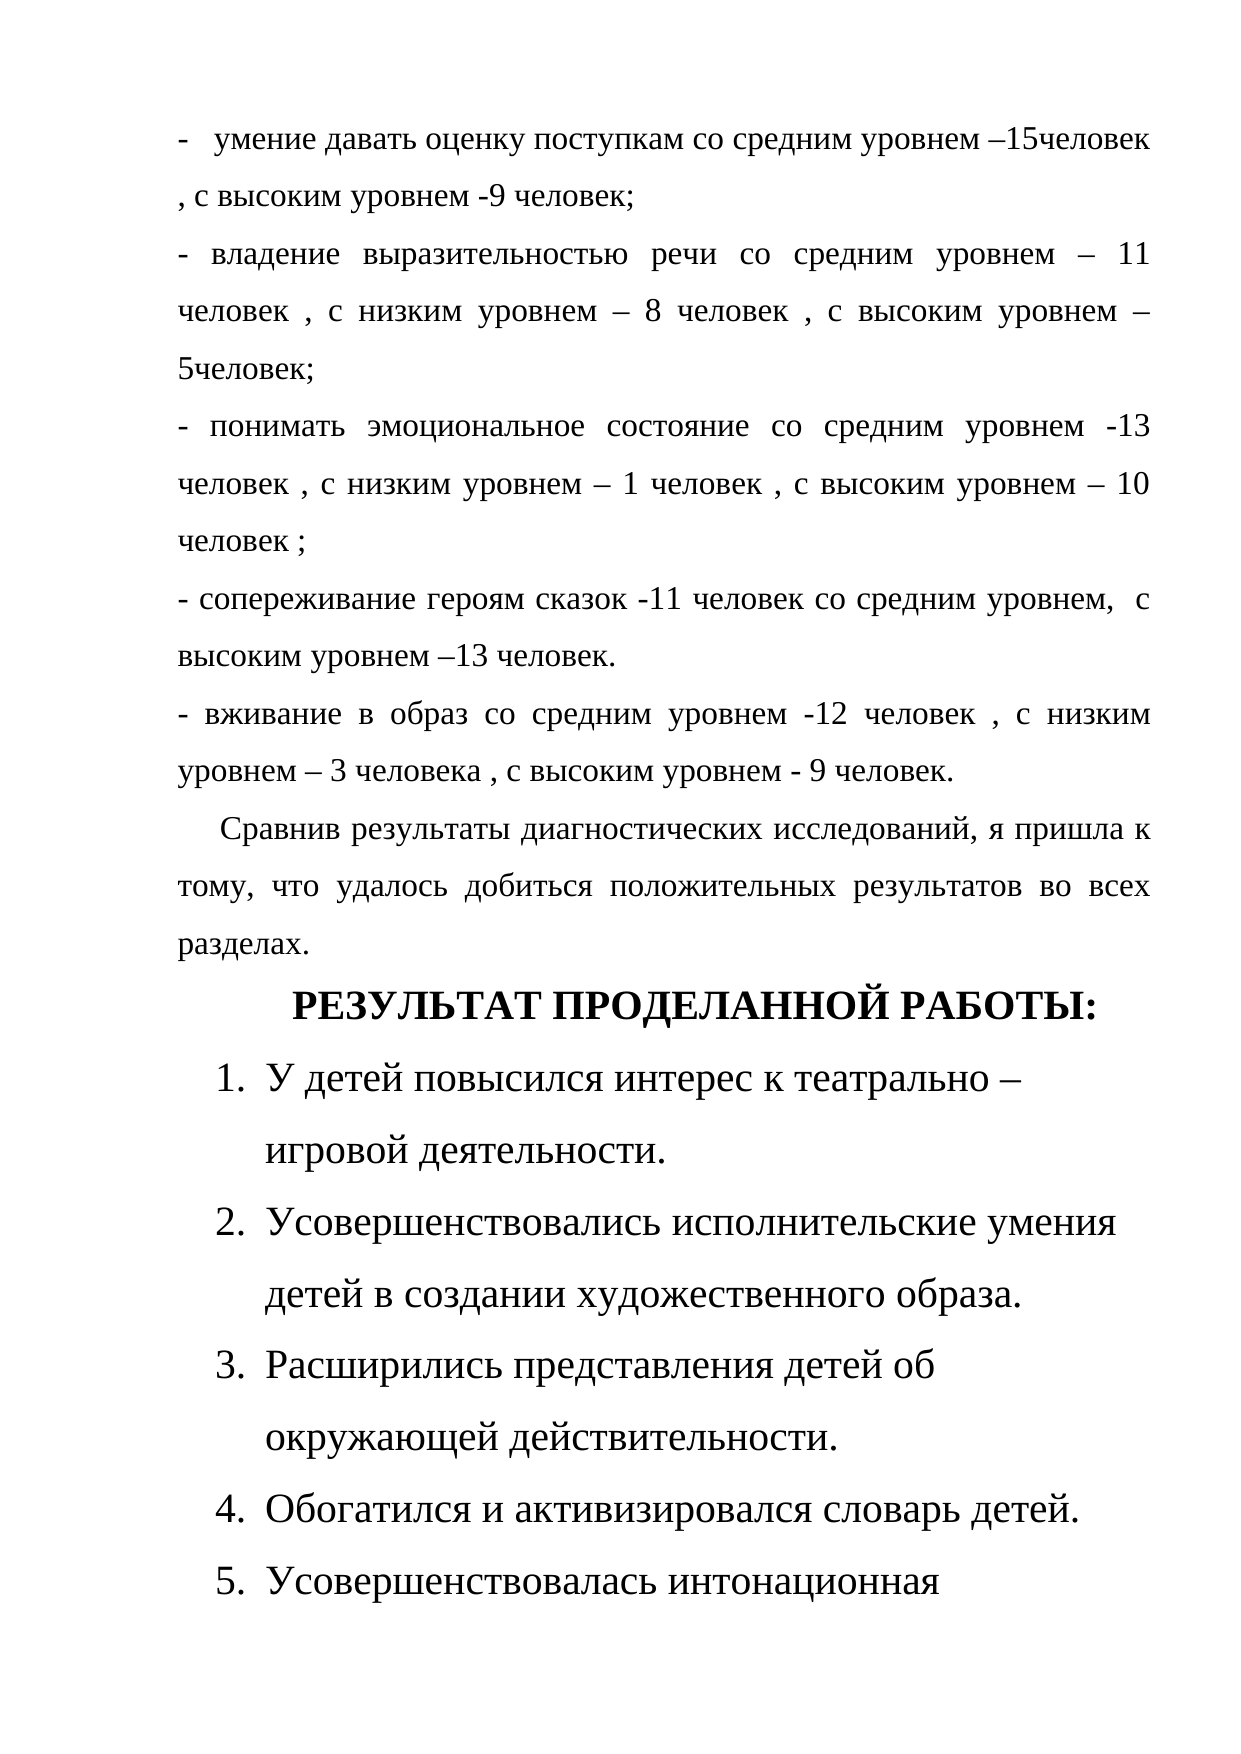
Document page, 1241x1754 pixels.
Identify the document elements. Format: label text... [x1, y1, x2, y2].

text - сопереживание героям сказок -11 человек со средним уровнем, с высоким уровнем –13 человек. [177, 578, 1152, 674]
list Обогатился и активизировался словарь детей. [215, 1484, 1152, 1532]
text - вживание в образ со средним уровнем -12 человек , с низким уровнем – 3 человека , с высоким уровнем - 9 человек. [177, 693, 1152, 789]
list Усовершенствовалась интонационная [215, 1556, 1152, 1603]
list У детей повысился интерес к театрально – игровой деятельности. [215, 1052, 1152, 1172]
text Сравнив результаты диагностических исследований, я пришла к тому, что удалось добиться положительных результатов во всех разделах. [177, 808, 1152, 961]
text РЕЗУЛЬТАТ ПРОДЕЛАННОЙ РАБОТЫ: [177, 981, 1152, 1028]
text - владение выразительностью речи со средним уровнем – 11 человек , с низким уровнем – 8 человек , с высоким уровнем – 5человек; [177, 233, 1152, 386]
text - понимать эмоциональное состояние со средним уровнем -13 человек , с низким уровнем – 1 человек , с высоким уровнем – 10 человек ; [177, 406, 1152, 559]
list Расширились представления детей об окружающей действительности. [215, 1340, 1152, 1460]
list Усовершенствовались исполнительские умения детей в создании художественного образа. [215, 1196, 1152, 1316]
text - умение давать оценку поступкам со средним уровнем –15человек , с высоким уровнем -9 человек; [177, 118, 1152, 214]
